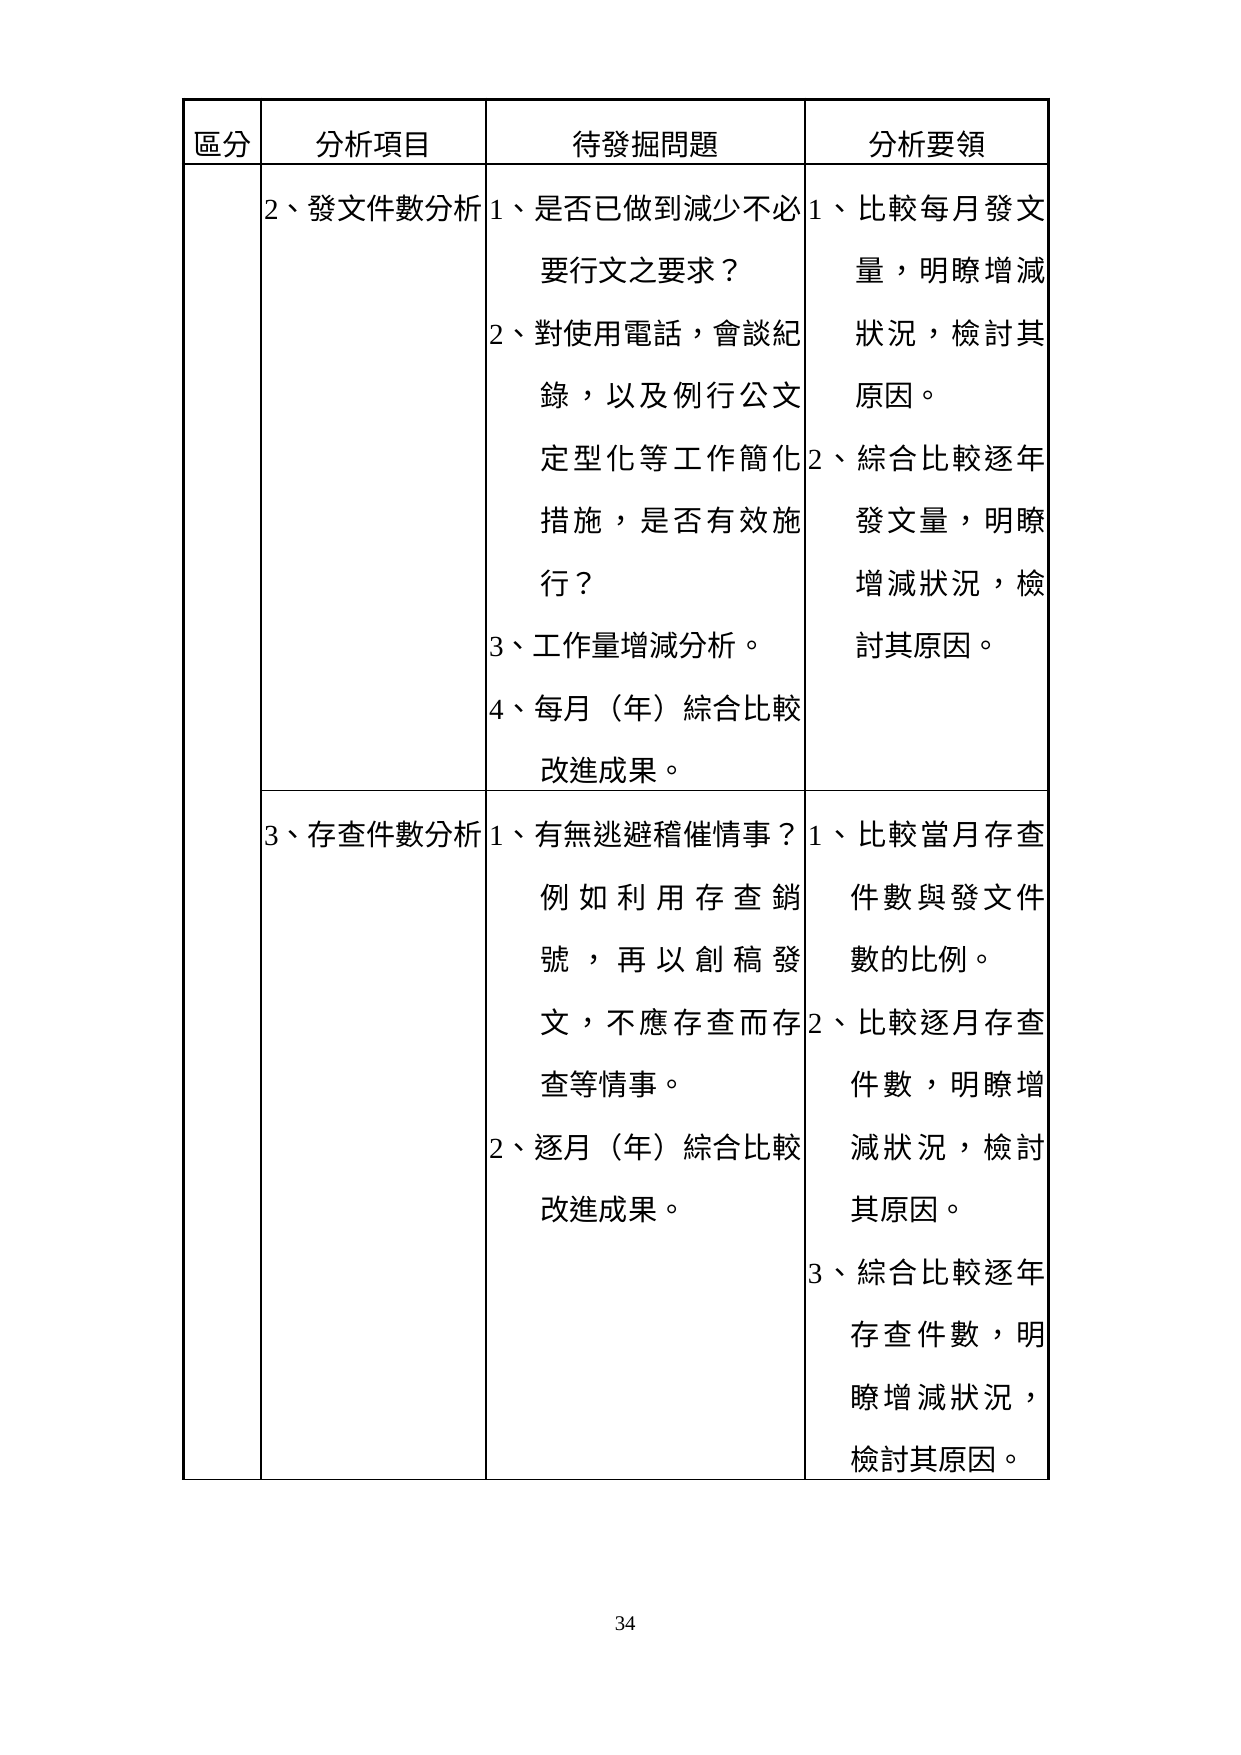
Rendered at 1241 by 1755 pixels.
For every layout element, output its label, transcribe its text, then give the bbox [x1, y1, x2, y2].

table_cell 3、存查件數分析 [262, 791, 485, 1479]
table_cell 1、比較當月存查件數與發文件數的比例。 2、比較逐月存查件數，明瞭增減狀況，檢討其原因。 3、綜合比較逐年存查件數，明瞭增減狀況，檢討其原因。 [806, 791, 1047, 1479]
table_header 區分 [185, 101, 260, 163]
table_cell [185, 165, 260, 1479]
table_header 分析項目 [262, 101, 485, 163]
table_cell 2、發文件數分析 [262, 165, 485, 790]
table_header 待發掘問題 [487, 101, 804, 163]
table_cell 1、比較每月發文量，明瞭增減狀況，檢討其原因。 2、綜合比較逐年發文量，明瞭增減狀況，檢討其原因。 [806, 165, 1047, 790]
table_cell 1、是否已做到減少不必要行文之要求？ 2、對使用電話，會談紀錄，以及例行公文定型化等工作簡化措施，是否有效施行？ 3、工作量增減分析。 4、每月（年）綜合比較改進成果。 [487, 165, 804, 790]
table_cell 1、有無逃避稽催情事？例如利用存查銷號，再以創稿發文，不應存查而存查等情事。 2、逐月（年）綜合比較改進成果。 [487, 791, 804, 1479]
table_header 分析要領 [806, 101, 1047, 163]
